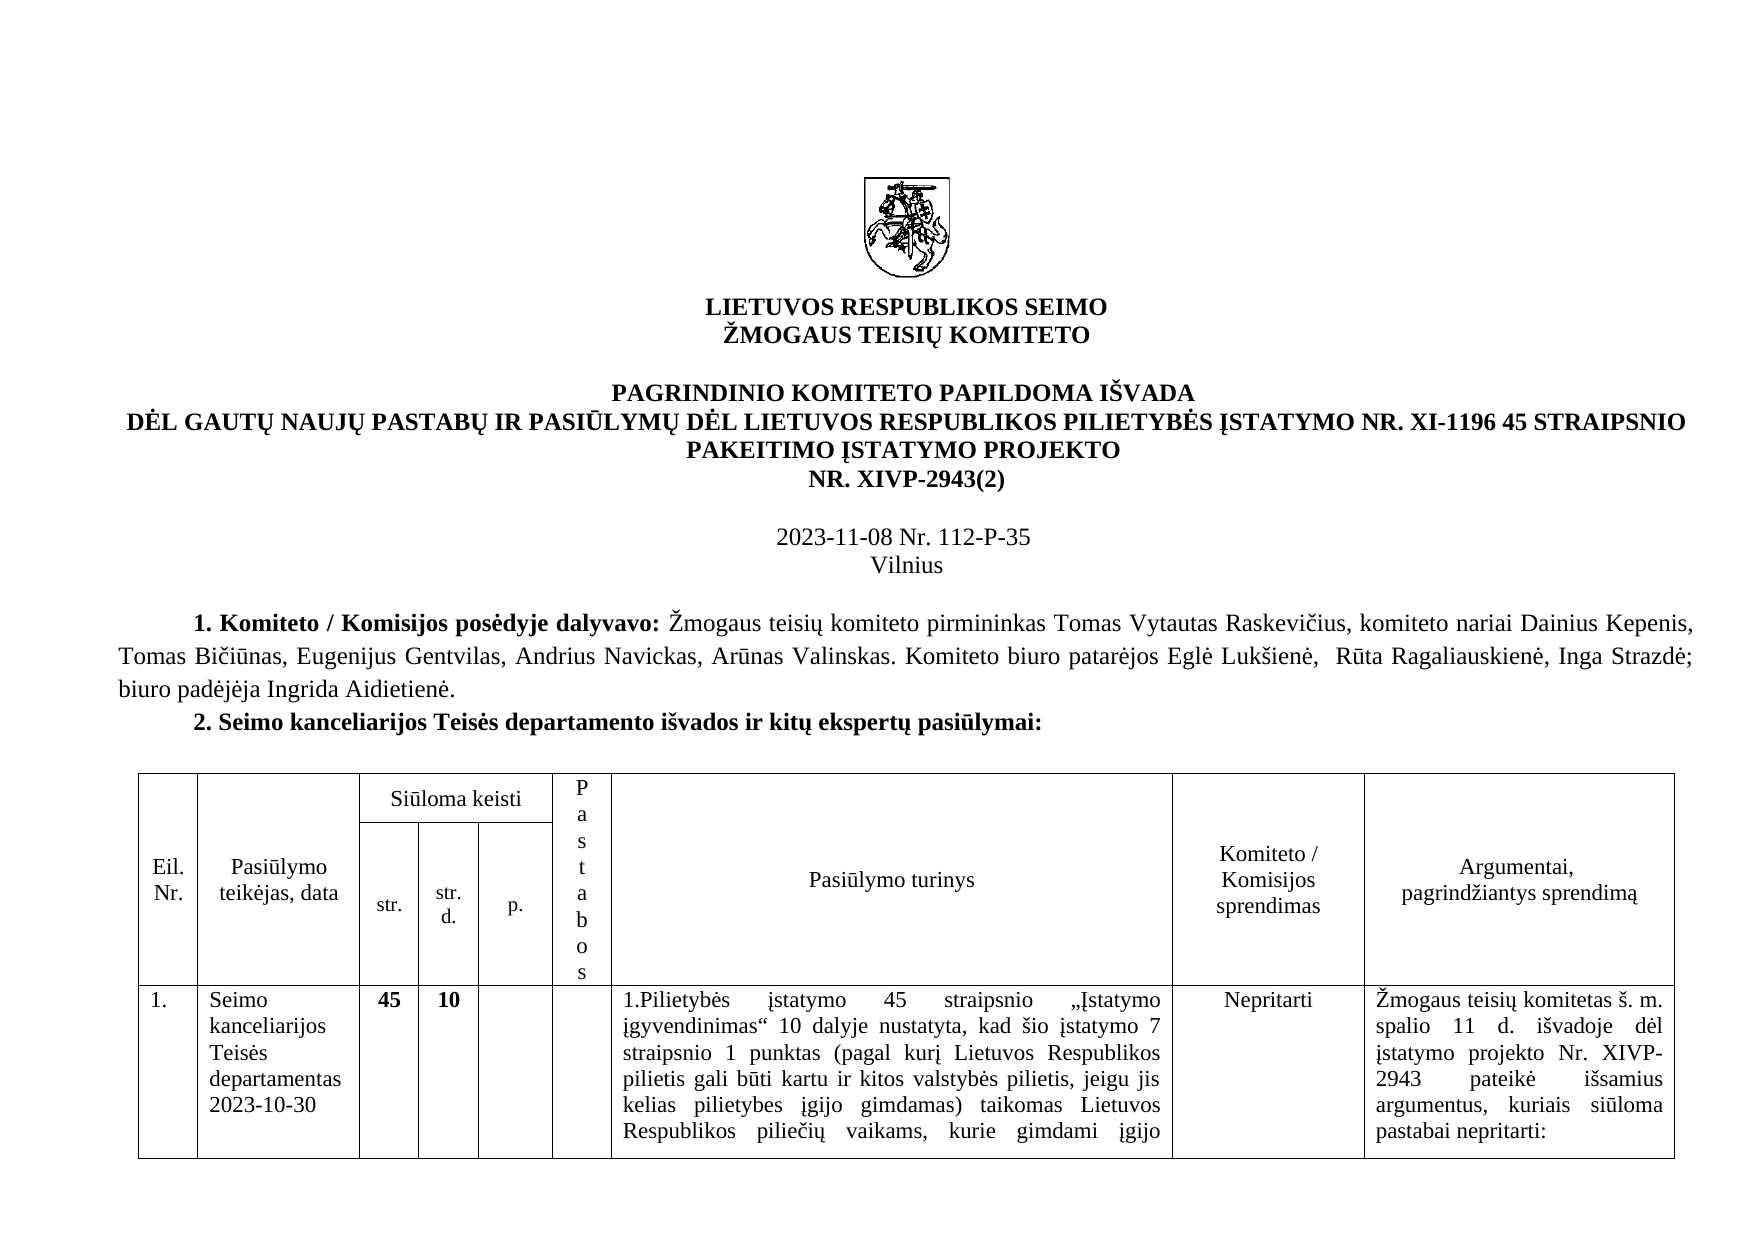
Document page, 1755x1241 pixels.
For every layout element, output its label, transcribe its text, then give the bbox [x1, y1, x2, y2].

table_cell p. [479, 823, 552, 985]
text DĖL GAUTŲ NAUJŲ PASTABŲ IR PASIŪLYMŲ DĖL LIETUVOS RESPUBLIKOS PILIETYBĖS ĮSTATYMO NR. XI-1196 45 STRAIPSNIO PAKEITIMO ĮSTATYMO PROJEKTO [118, 407, 1695, 464]
table_header Pasiūlymo teikėjas, data [198, 774, 359, 985]
table_cell 1. [139, 986, 197, 1158]
table_cell str. [360, 823, 418, 985]
table_cell Nepritarti [1173, 986, 1364, 1158]
table_cell Žmogaus teisių komitetas š. m. spalio 11 d. išvadoje dėl įstatymo projekto Nr. XIVP-2943 pateikė išsamius argumentus, kuriais siūloma pastabai nepritarti: [1365, 986, 1674, 1158]
table_cell Seimo kanceliarijos Teisės departamentas 2023-10-30 [198, 986, 359, 1158]
table_cell [553, 986, 611, 1158]
text 2023-11-08 Nr. 112-P-35 [118, 522, 1695, 550]
table_header Pasiūlymo turinys [612, 774, 1172, 985]
table_cell 45 [360, 986, 418, 1158]
text LIETUVOS RESPUBLIKOS SEIMO [118, 292, 1695, 320]
table_cell 10 [419, 986, 478, 1158]
text 2. Seimo kanceliarijos Teisės departamento išvados ir kitų ekspertų pasiūlymai: [118, 707, 1695, 736]
table_cell [479, 986, 552, 1158]
table_header Siūloma keisti [360, 774, 552, 822]
table_header Argumentai, pagrindžiantys sprendimą [1365, 774, 1674, 985]
table_header Komiteto / Komisijos sprendimas [1173, 774, 1364, 985]
table_header Eil. Nr. [139, 774, 197, 985]
text PAGRINDINIO KOMITETO PAPILDOMA IŠVADA [118, 378, 1695, 407]
text NR. XIVP-2943(2) [118, 464, 1695, 493]
table_cell 1.Pilietybės įstatymo 45 straipsnio „Įstatymo įgyvendinimas“ 10 dalyje nustatyta, kad šio įstatymo 7 straipsnio 1 punktas (pagal kurį Lietuvos Respublikos pilietis gali būti kartu ir kitos valstybės pilietis, jeigu jis kelias pilietybes įgijo gimdamas) taikomas Lietuvos Respublikos piliečių vaikams, kurie gimdami įgijo [612, 986, 1172, 1158]
text 1. Komiteto / Komisijos posėdyje dalyvavo: Žmogaus teisių komiteto pirmininkas Tomas Vytautas Raskevičius, komiteto nariai Dainius Kepenis, Tomas Bičiūnas, Eugenijus Gentvilas, Andrius Navickas, Arūnas Valinskas. Komiteto biuro patarėjos Eglė Lukšienė, Rūta Ragaliauskienė, Inga Strazdė; biuro padėjėja Ingrida Aidietienė. [118, 608, 1695, 703]
text Žmogaus teisių komiteto [118, 320, 1695, 349]
table_cell str. d. [419, 823, 478, 985]
table_header Pastabos [553, 774, 611, 985]
text Vilnius [118, 550, 1695, 579]
